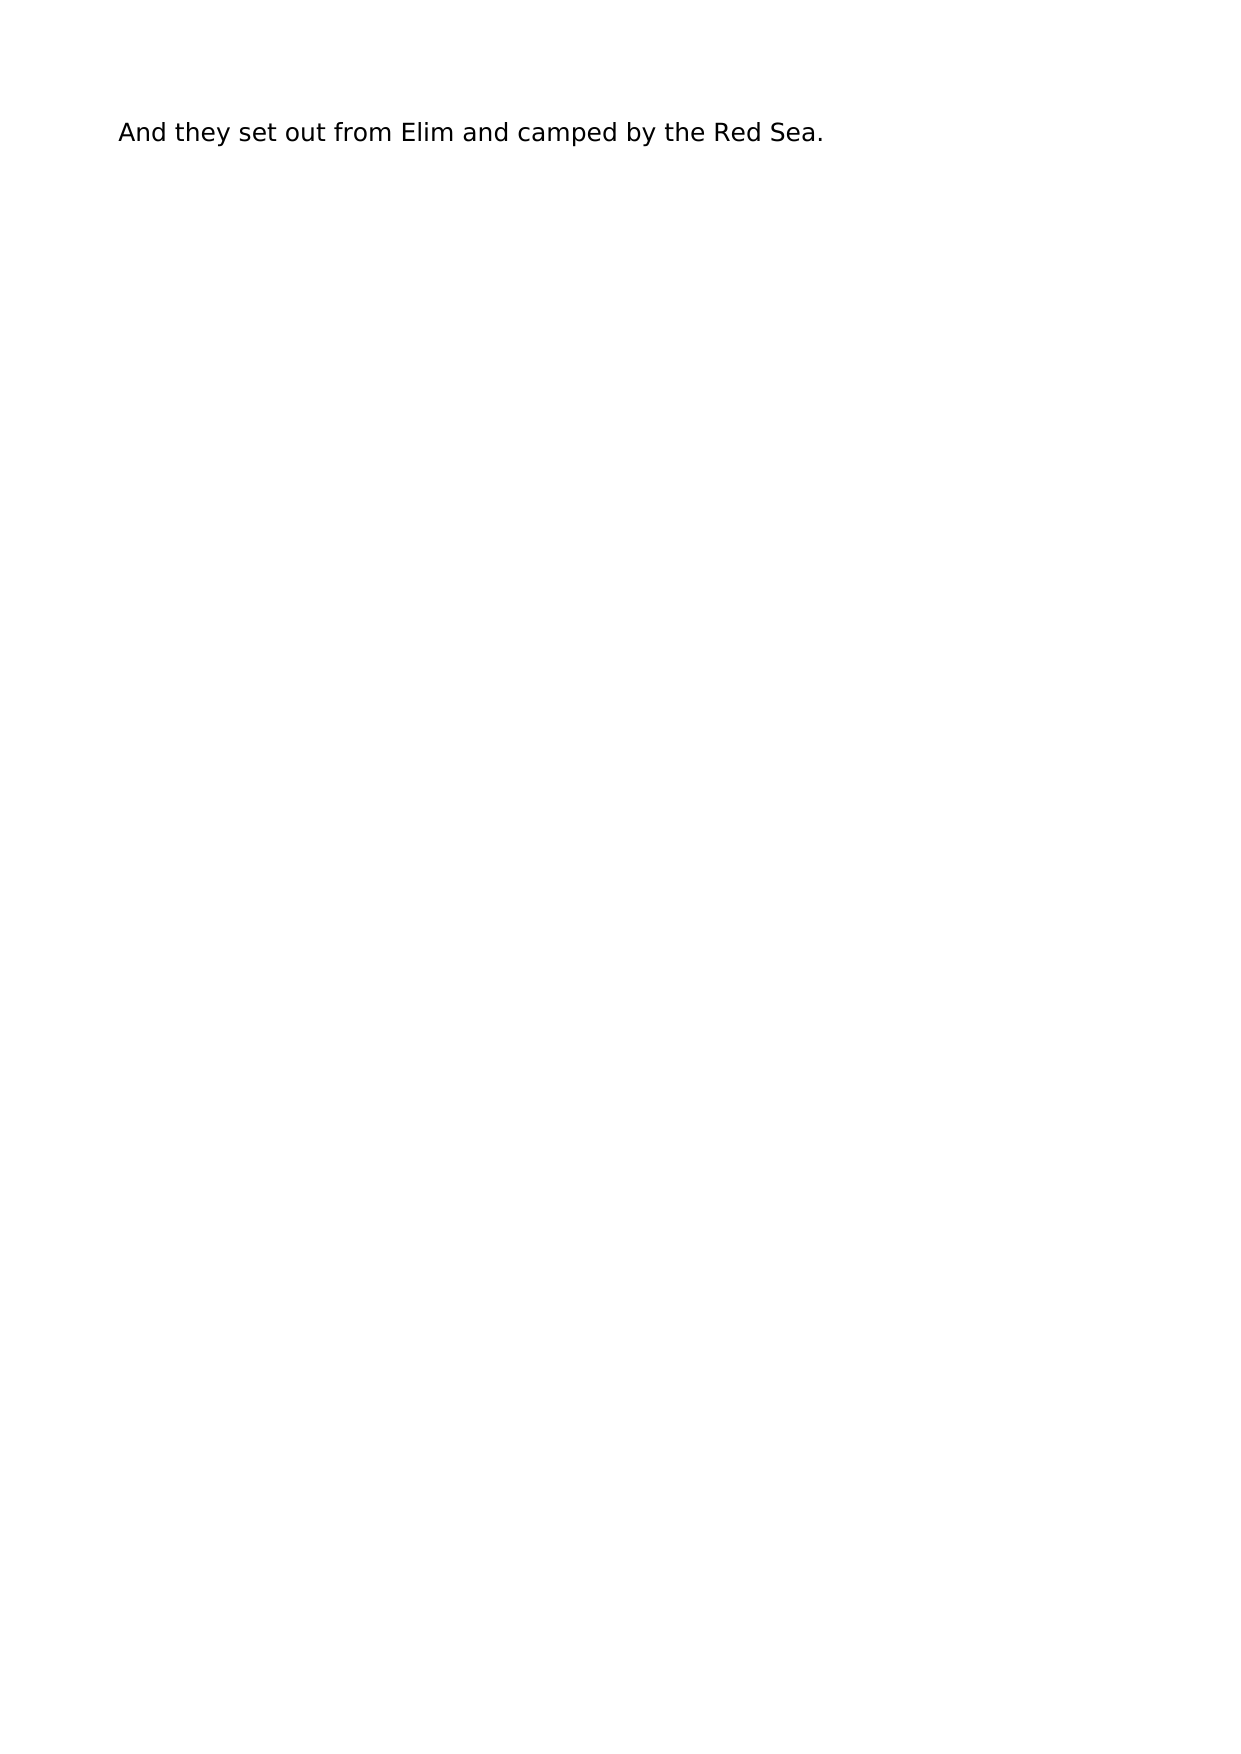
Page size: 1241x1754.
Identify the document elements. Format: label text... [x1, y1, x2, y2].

text And they set out from Elim and camped by the Red Sea. [118, 118, 1122, 147]
